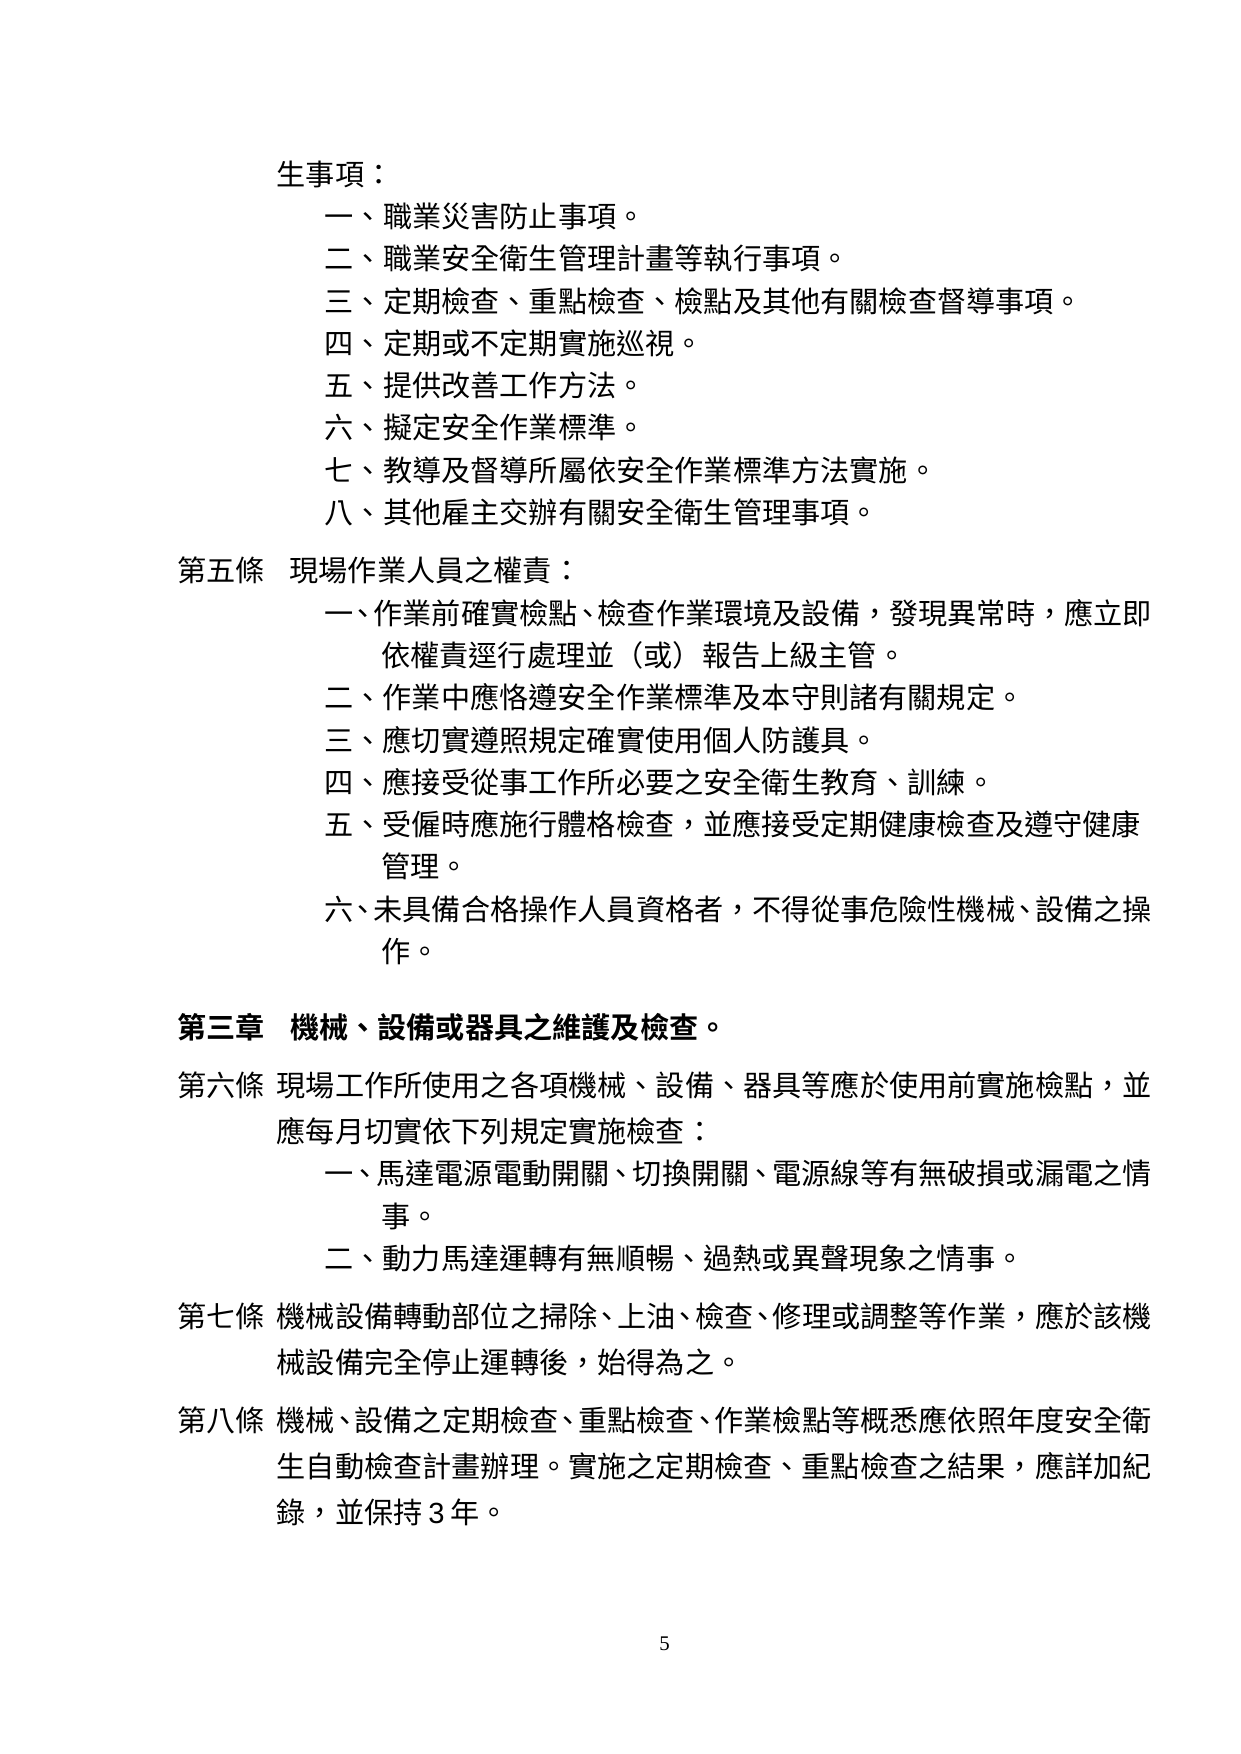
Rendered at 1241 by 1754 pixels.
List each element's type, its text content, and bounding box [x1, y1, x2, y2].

list 現場作業人員之權責： [177, 544, 1152, 590]
text 二、動力馬達運轉有無順暢、過熱或異聲現象之情事。 [324, 1235, 1152, 1278]
text 五、受僱時應施行體格檢查，並應接受定期健康檢查及遵守健康管理。 [324, 802, 1152, 886]
text 二、作業中應恪遵安全作業標準及本守則諸有關規定。 [324, 675, 1152, 717]
text 六、未具備合格操作人員資格者，不得從事危險性機械、設備之操作。 [324, 886, 1152, 971]
text 一、馬達電源電動開關、切換開關、電源線等有無破損或漏電之情事。 [324, 1151, 1152, 1235]
text 三、應切實遵照規定確實使用個人防護具。 [324, 717, 1152, 759]
text 一、作業前確實檢點、檢查作業環境及設備，發現異常時，應立即依權責逕行處理並（或）報告上級主管。 [324, 590, 1152, 675]
text 六、擬定安全作業標準。 [324, 405, 1152, 447]
text 三、定期檢查、重點檢查、檢點及其他有關檢查督導事項。 [324, 278, 1152, 320]
text 二、職業安全衛生管理計畫等執行事項。 [324, 236, 1152, 278]
text 七、教導及督導所屬依安全作業標準方法實施。 [324, 447, 1152, 489]
text 四、應接受從事工作所必要之安全衛生教育、訓練。 [324, 759, 1152, 802]
list 現場工作所使用之各項機械、設備、器具等應於使用前實施檢點，並應每月切實依下列規定實施檢查： [177, 1059, 1152, 1151]
text 五、提供改善工作方法。 [324, 363, 1152, 405]
text 四、定期或不定期實施巡視。 [324, 320, 1152, 363]
list 生事項： [177, 148, 1152, 193]
text 一、職業災害防止事項。 [324, 193, 1152, 236]
list 機械、設備或器具之維護及檢查。 [177, 1004, 1152, 1047]
list 機械、設備之定期檢查、重點檢查、作業檢點等概悉應依照年度安全衛生自動檢查計畫辦理。實施之定期檢查、重點檢查之結果，應詳加紀錄，並保持3年。 [177, 1394, 1152, 1532]
list 機械設備轉動部位之掃除、上油、檢查、修理或調整等作業，應於該機械設備完全停止運轉後，始得為之。 [177, 1290, 1152, 1382]
text 八、其他雇主交辦有關安全衛生管理事項。 [324, 489, 1152, 532]
